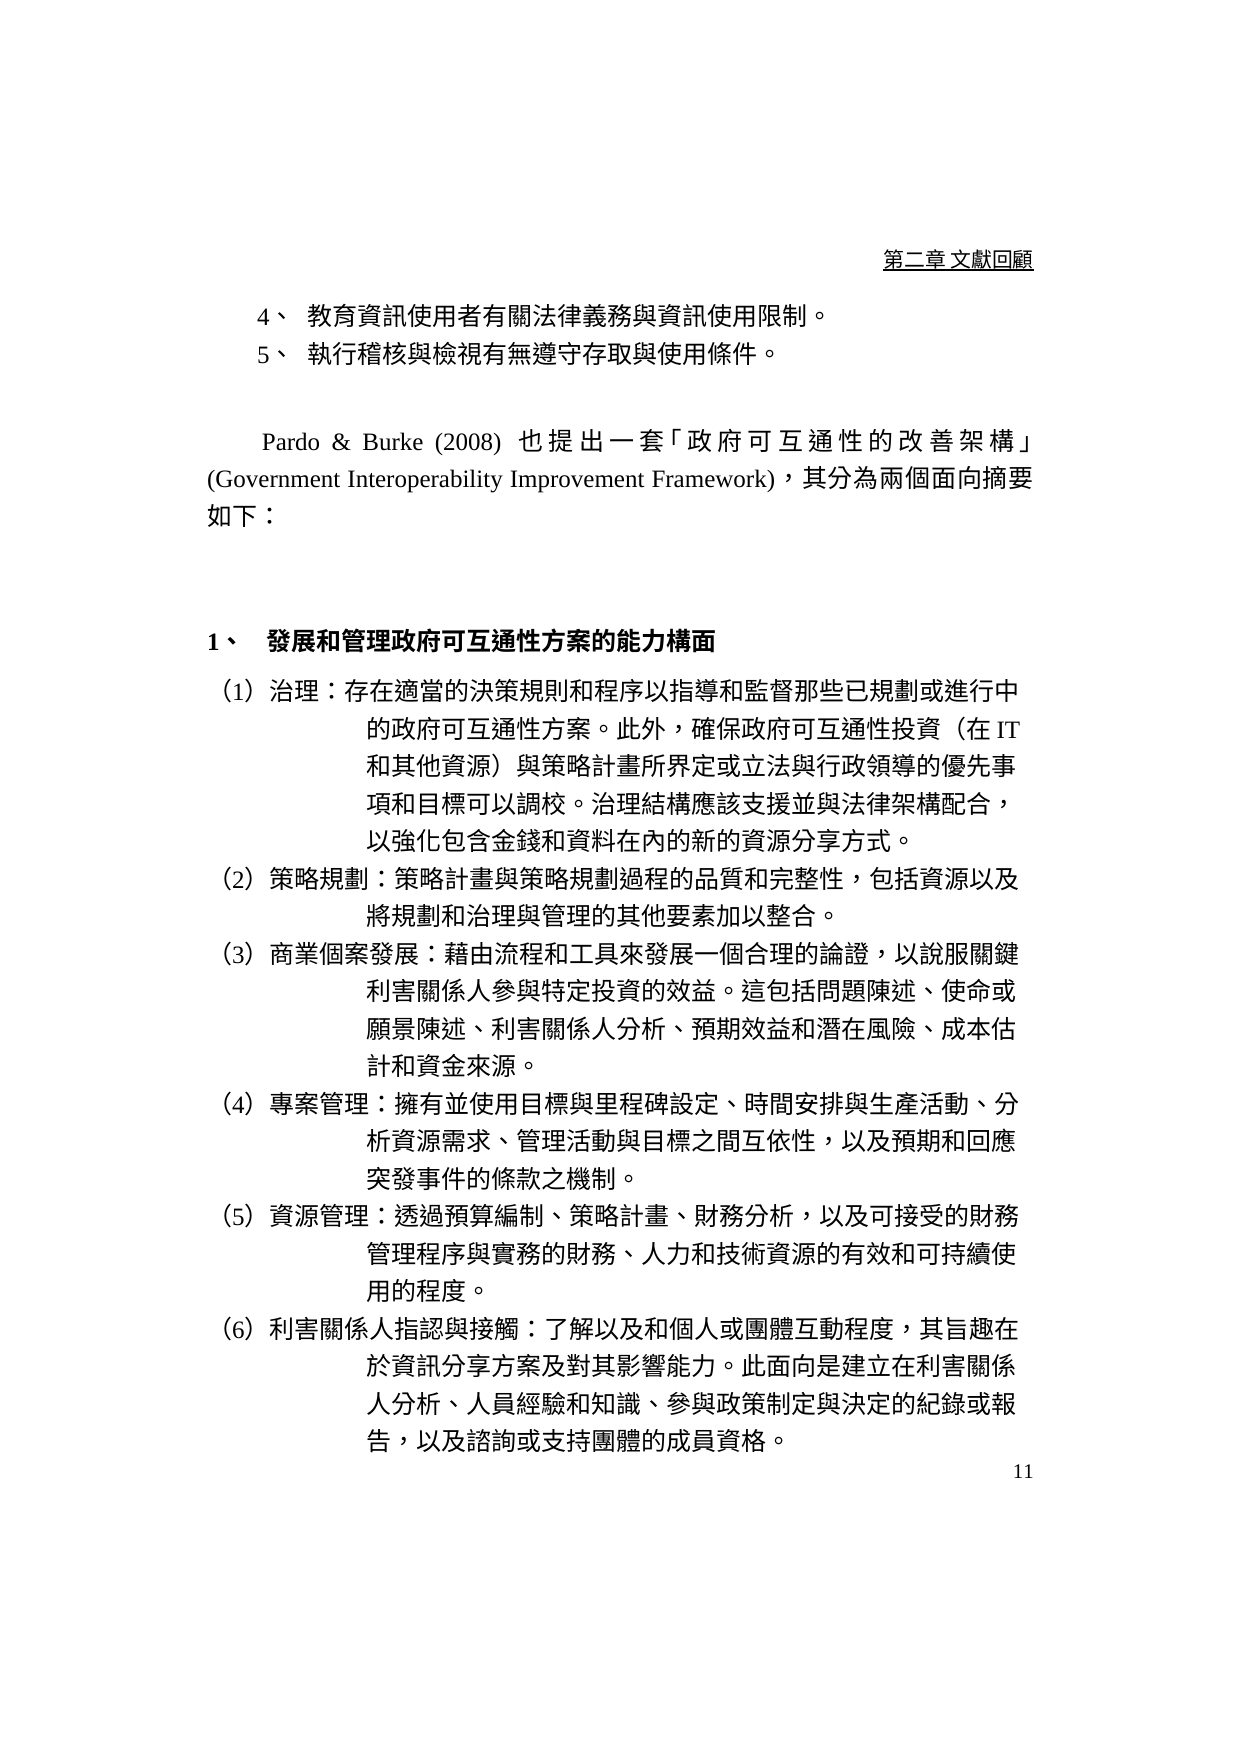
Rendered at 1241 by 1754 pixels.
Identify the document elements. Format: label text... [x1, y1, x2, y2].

list 專案管理：擁有並使用目標與里程碑設定、時間安排與生產活動、分析資源需求、管理活動與目標之間互依性，以及預期和回應突發事件的條款之機制。 [207, 1083, 1033, 1195]
list 發展和管理政府可互通性方案的能力構面 [207, 620, 1033, 658]
list 教育資訊使用者有關法律義務與資訊使用限制。 [257, 295, 1033, 333]
list 商業個案發展：藉由流程和工具來發展一個合理的論證，以說服關鍵利害關係人參與特定投資的效益。這包括問題陳述、使命或願景陳述、利害關係人分析、預期效益和潛在風險、成本估計和資金來源。 [207, 933, 1033, 1083]
text Pardo & Burke (2008) 也提出一套｢政府可互通性的改善架構｣(Government Interoperability Improvement Framework)，其分為兩個面向摘要如下： [207, 420, 1033, 533]
list 執行稽核與檢視有無遵守存取與使用條件。 [257, 333, 1033, 370]
list 策略規劃：策略計畫與策略規劃過程的品質和完整性，包括資源以及將規劃和治理與管理的其他要素加以整合。 [207, 858, 1033, 933]
list 資源管理：透過預算編制、策略計畫、財務分析，以及可接受的財務管理程序與實務的財務、人力和技術資源的有效和可持續使用的程度。 [207, 1195, 1033, 1308]
list 治理：存在適當的決策規則和程序以指導和監督那些已規劃或進行中的政府可互通性方案。此外，確保政府可互通性投資（在IT和其他資源）與策略計畫所界定或立法與行政領導的優先事項和目標可以調校。治理結構應該支援並與法律架構配合，以強化包含金錢和資料在內的新的資源分享方式。 [207, 670, 1033, 858]
list 利害關係人指認與接觸：了解以及和個人或團體互動程度，其旨趣在於資訊分享方案及對其影響能力。此面向是建立在利害關係人分析、人員經驗和知識、參與政策制定與決定的紀錄或報告，以及諮詢或支持團體的成員資格。 [207, 1308, 1033, 1458]
